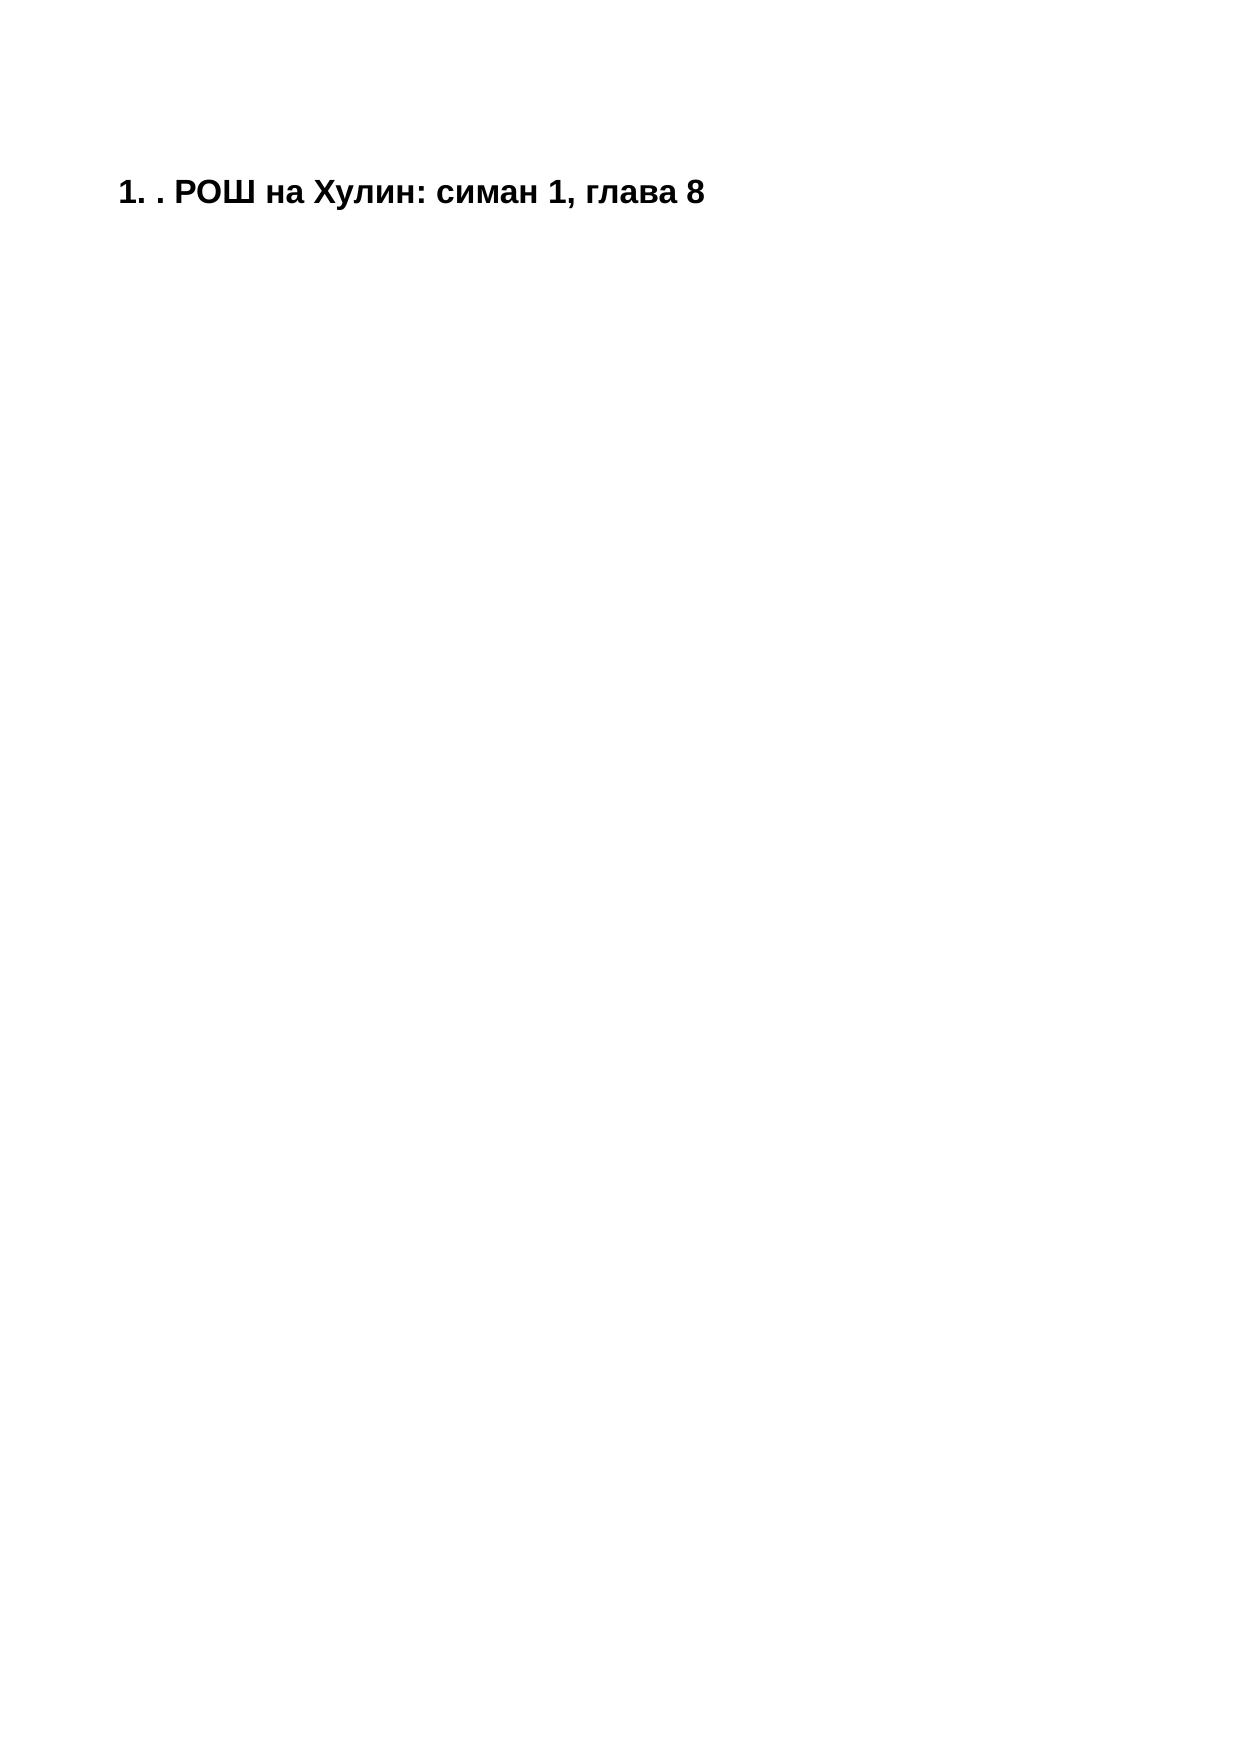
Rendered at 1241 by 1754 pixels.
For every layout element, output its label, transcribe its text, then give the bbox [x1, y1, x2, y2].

subtitle . РОШ на Хулин: симан 1, глава 8 [118, 147, 1122, 176]
